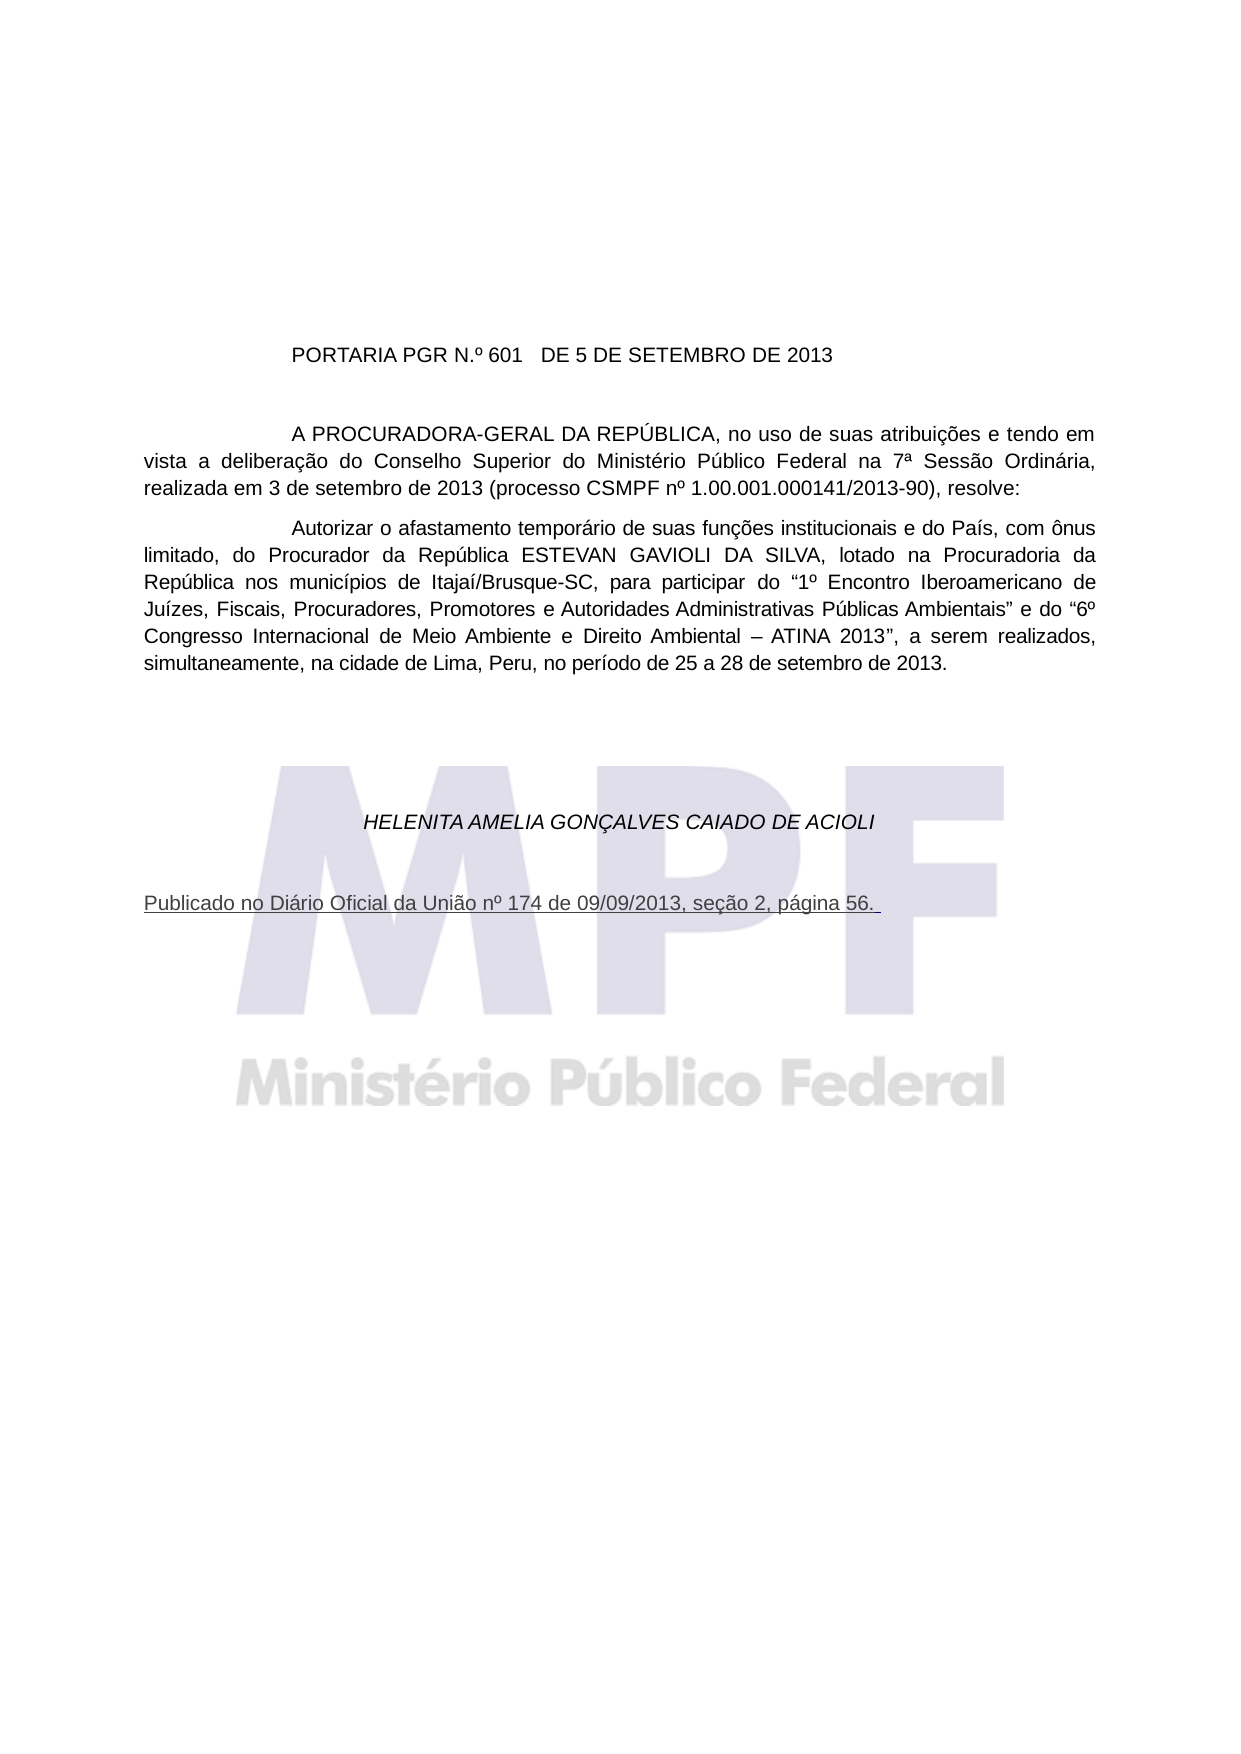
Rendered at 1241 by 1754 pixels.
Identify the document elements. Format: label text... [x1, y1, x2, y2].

picture [236, 834, 1004, 889]
text PORTARIA PGR N.º 601 DE 5 DE SETEMBRO DE 2013 [144, 341, 1096, 368]
text A PROCURADORA-GERAL DA REPÚBLICA, no uso de suas atribuições e tendo em vista a deliberação do Conselho Superior do Ministério Público Federal na 7ª Sessão Ordinária, realizada em 3 de setembro de 2013 (processo CSMPF nº 1.00.001.000141/2013-90), resolve: [144, 420, 1096, 501]
text HELENITA AMELIA GONÇALVES CAIADO DE ACIOLI [144, 807, 1096, 834]
picture [236, 766, 1004, 807]
picture [236, 916, 1004, 1106]
text Publicado no Diário Oficial da União nº 174 de 09/09/2013, seção 2, página 56. [144, 889, 1096, 916]
text Autorizar o afastamento temporário de suas funções institucionais e do País, com ônus limitado, do Procurador da República ESTEVAN GAVIOLI DA SILVA, lotado na Procuradoria da República nos municípios de Itajaí/Brusque-SC, para participar do “1º Encontro Iberoamericano de Juízes, Fiscais, Procuradores, Promotores e Autoridades Administrativas Públicas Ambientais” e do “6º Congresso Internacional de Meio Ambiente e Direito Ambiental – ATINA 2013”, a serem realizados, simultaneamente, na cidade de Lima, Peru, no período de 25 a 28 de setembro de 2013. [144, 514, 1096, 676]
